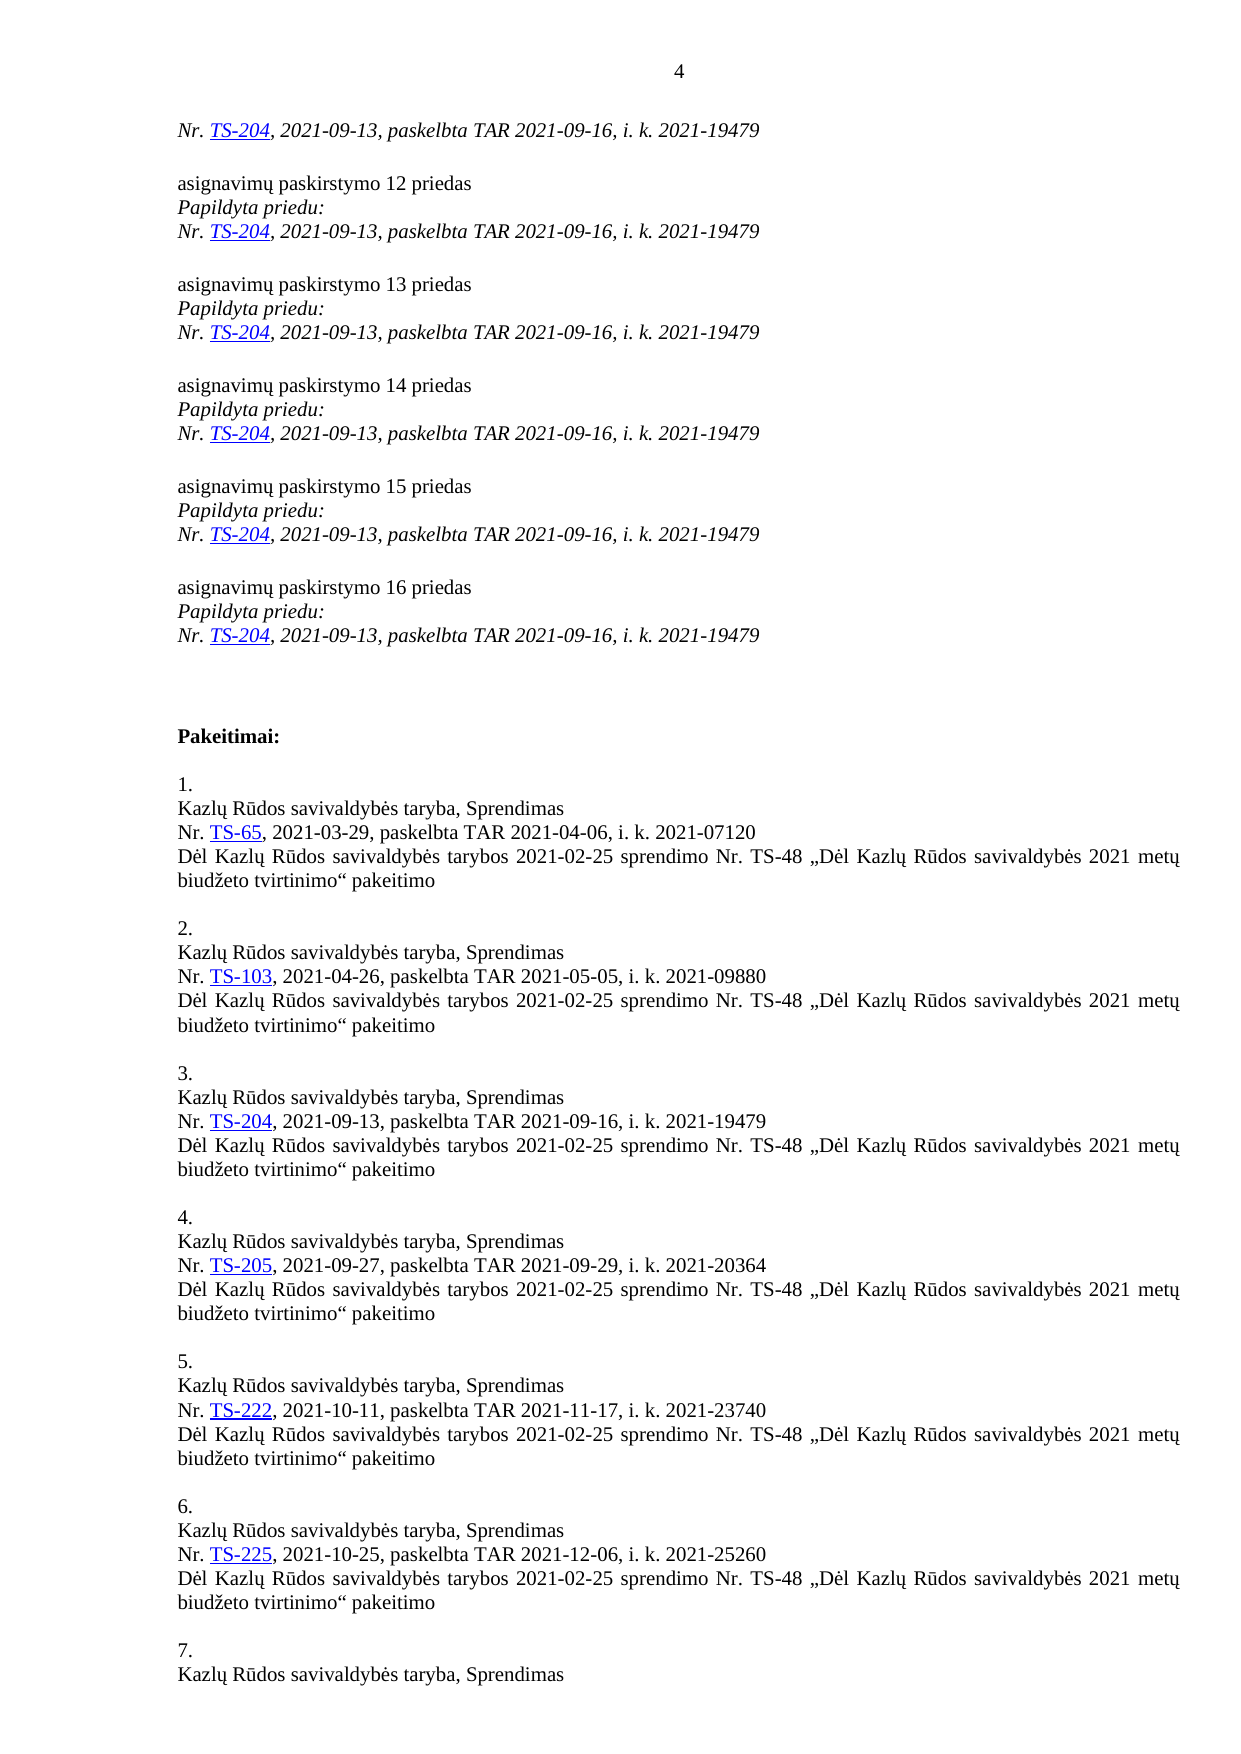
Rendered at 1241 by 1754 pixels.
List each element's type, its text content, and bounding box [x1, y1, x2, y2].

text asignavimų paskirstymo 15 priedas [177, 474, 1181, 498]
text Nr. TS-204, 2021-09-13, paskelbta TAR 2021-09-16, i. k. 2021-19479 [177, 1109, 1181, 1133]
text Nr. TS-204, 2021-09-13, paskelbta TAR 2021-09-16, i. k. 2021-19479 [177, 421, 1181, 445]
text Nr. TS-225, 2021-10-25, paskelbta TAR 2021-12-06, i. k. 2021-25260 [177, 1542, 1181, 1566]
text Kazlų Rūdos savivaldybės taryba, Sprendimas [177, 1518, 1181, 1542]
text Nr. TS-204, 2021-09-13, paskelbta TAR 2021-09-16, i. k. 2021-19479 [177, 320, 1181, 344]
text Kazlų Rūdos savivaldybės taryba, Sprendimas [177, 1662, 1181, 1686]
text Papildyta priedu: [177, 296, 1181, 320]
text Dėl Kazlų Rūdos savivaldybės tarybos 2021-02-25 sprendimo Nr. TS-48 „Dėl Kazlų Rūdos savivaldybės 2021 metų biudžeto tvirtinimo“ pakeitimo [177, 1566, 1181, 1614]
text 5. [177, 1349, 1181, 1373]
text Nr. TS-205, 2021-09-27, paskelbta TAR 2021-09-29, i. k. 2021-20364 [177, 1253, 1181, 1277]
text Nr. TS-204, 2021-09-13, paskelbta TAR 2021-09-16, i. k. 2021-19479 [177, 623, 1181, 647]
text Kazlų Rūdos savivaldybės taryba, Sprendimas [177, 1085, 1181, 1109]
text Papildyta priedu: [177, 397, 1181, 421]
text Dėl Kazlų Rūdos savivaldybės tarybos 2021-02-25 sprendimo Nr. TS-48 „Dėl Kazlų Rūdos savivaldybės 2021 metų biudžeto tvirtinimo“ pakeitimo [177, 988, 1181, 1037]
text Papildyta priedu: [177, 599, 1181, 623]
text 3. [177, 1061, 1181, 1085]
text asignavimų paskirstymo 12 priedas [177, 171, 1181, 195]
text Nr. TS-65, 2021-03-29, paskelbta TAR 2021-04-06, i. k. 2021-07120 [177, 820, 1181, 844]
text asignavimų paskirstymo 13 priedas [177, 272, 1181, 296]
text Papildyta priedu: [177, 195, 1181, 219]
text Kazlų Rūdos savivaldybės taryba, Sprendimas [177, 940, 1181, 964]
text 7. [177, 1638, 1181, 1662]
text Nr. TS-204, 2021-09-13, paskelbta TAR 2021-09-16, i. k. 2021-19479 [177, 522, 1181, 546]
text 2. [177, 916, 1181, 940]
text Dėl Kazlų Rūdos savivaldybės tarybos 2021-02-25 sprendimo Nr. TS-48 „Dėl Kazlų Rūdos savivaldybės 2021 metų biudžeto tvirtinimo“ pakeitimo [177, 1133, 1181, 1181]
text 6. [177, 1494, 1181, 1518]
text Nr. TS-222, 2021-10-11, paskelbta TAR 2021-11-17, i. k. 2021-23740 [177, 1397, 1181, 1422]
text Nr. TS-204, 2021-09-13, paskelbta TAR 2021-09-16, i. k. 2021-19479 [177, 118, 1181, 142]
text asignavimų paskirstymo 14 priedas [177, 373, 1181, 397]
text Dėl Kazlų Rūdos savivaldybės tarybos 2021-02-25 sprendimo Nr. TS-48 „Dėl Kazlų Rūdos savivaldybės 2021 metų biudžeto tvirtinimo“ pakeitimo [177, 844, 1181, 892]
text 4. [177, 1205, 1181, 1229]
text Papildyta priedu: [177, 498, 1181, 522]
text Kazlų Rūdos savivaldybės taryba, Sprendimas [177, 796, 1181, 820]
text Kazlų Rūdos savivaldybės taryba, Sprendimas [177, 1373, 1181, 1397]
text Dėl Kazlų Rūdos savivaldybės tarybos 2021-02-25 sprendimo Nr. TS-48 „Dėl Kazlų Rūdos savivaldybės 2021 metų biudžeto tvirtinimo“ pakeitimo [177, 1277, 1181, 1325]
text Nr. TS-103, 2021-04-26, paskelbta TAR 2021-05-05, i. k. 2021-09880 [177, 964, 1181, 988]
text Pakeitimai: [177, 724, 1181, 748]
text Nr. TS-204, 2021-09-13, paskelbta TAR 2021-09-16, i. k. 2021-19479 [177, 219, 1181, 243]
text Kazlų Rūdos savivaldybės taryba, Sprendimas [177, 1229, 1181, 1253]
text Dėl Kazlų Rūdos savivaldybės tarybos 2021-02-25 sprendimo Nr. TS-48 „Dėl Kazlų Rūdos savivaldybės 2021 metų biudžeto tvirtinimo“ pakeitimo [177, 1422, 1181, 1470]
text 1. [177, 772, 1181, 796]
text asignavimų paskirstymo 16 priedas [177, 575, 1181, 599]
